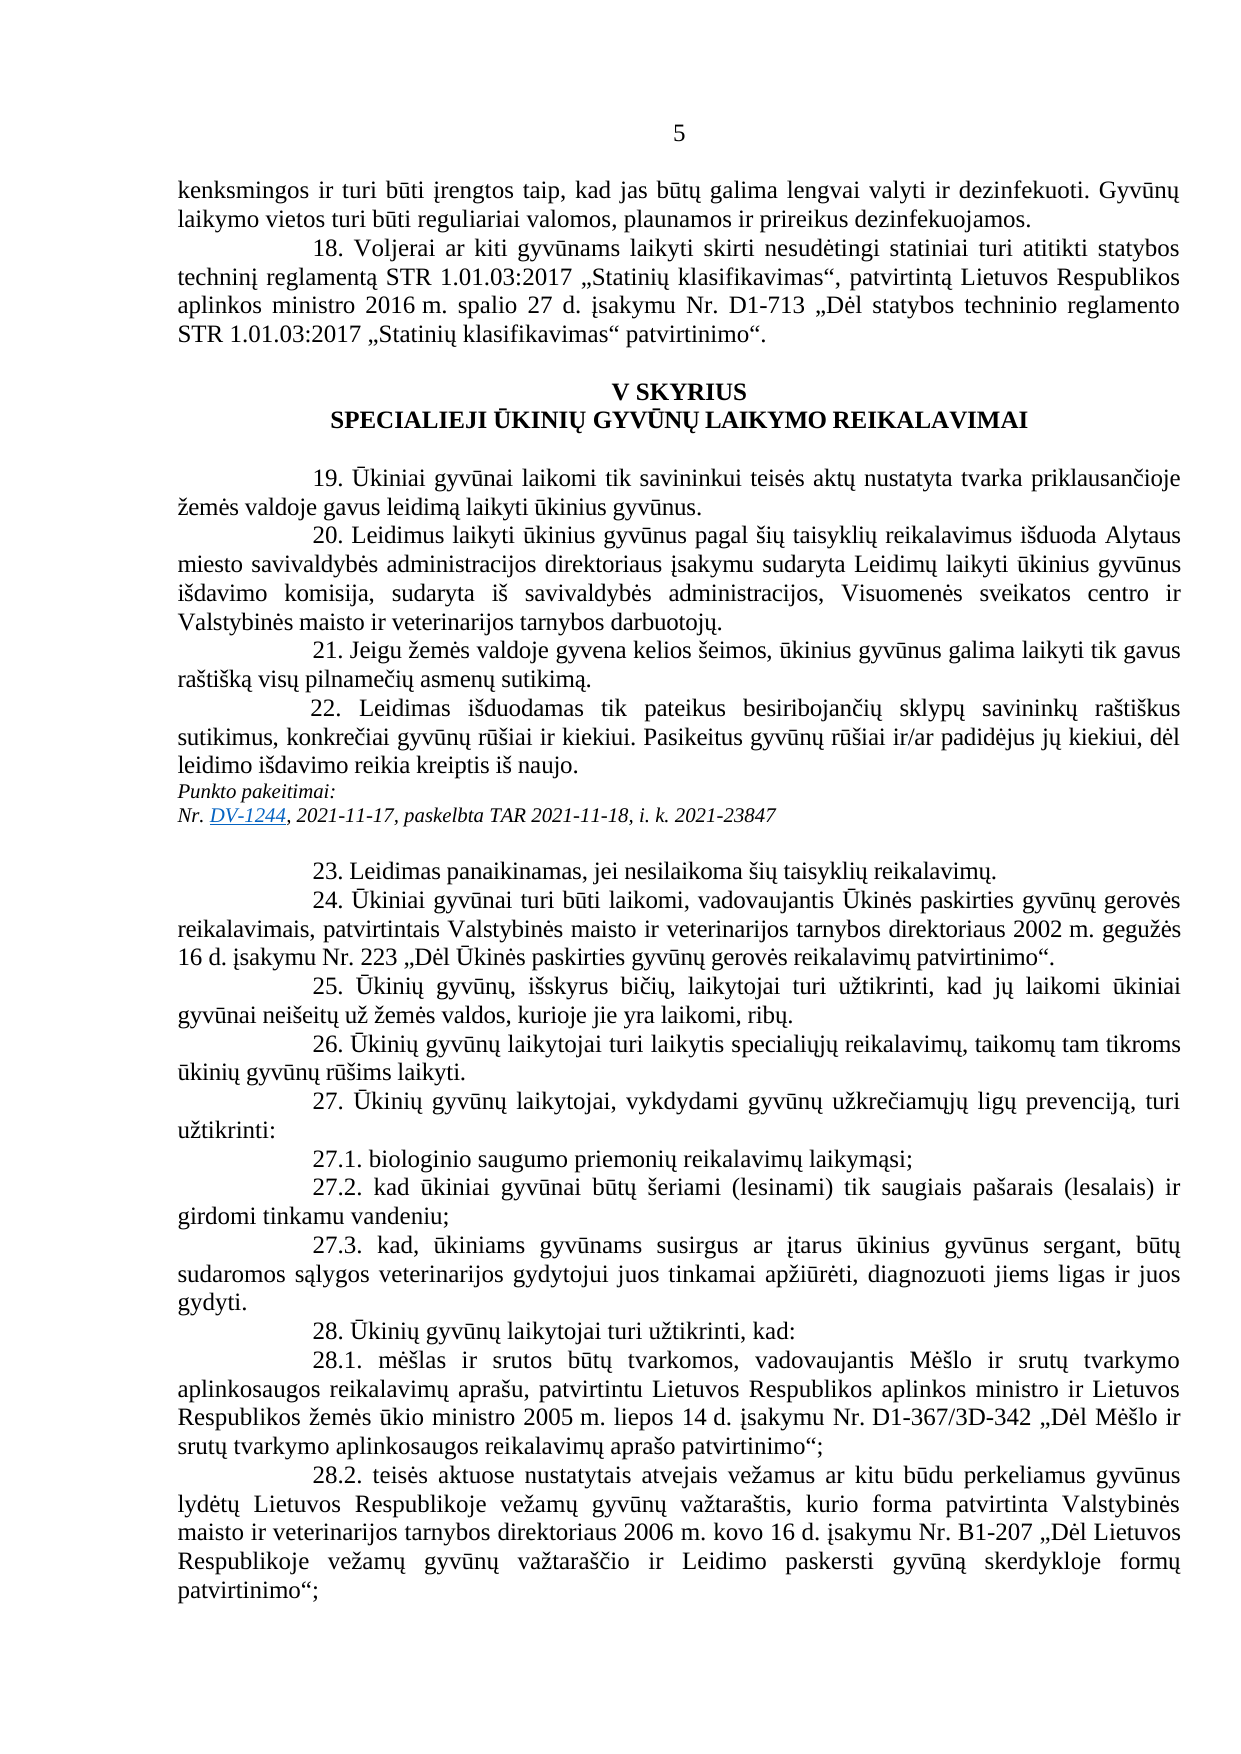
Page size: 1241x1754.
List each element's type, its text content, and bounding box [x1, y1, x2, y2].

text Punkto pakeitimai: [177, 779, 1181, 803]
text 19. Ūkiniai gyvūnai laikomi tik savininkui teisės aktų nustatyta tvarka priklausančioje žemės valdoje gavus leidimą laikyti ūkinius gyvūnus. [177, 463, 1181, 521]
text 27.2. kad ūkiniai gyvūnai būtų šeriami (lesinami) tik saugiais pašarais (lesalais) ir girdomi tinkamu vandeniu; [177, 1172, 1181, 1230]
text 18. Voljerai ar kiti gyvūnams laikyti skirti nesudėtingi statiniai turi atitikti statybos techninį reglamentą STR 1.01.03:2017 „Statinių klasifikavimas“, patvirtintą Lietuvos Respublikos aplinkos ministro 2016 m. spalio 27 d. įsakymu Nr. D1-713 „Dėl statybos techninio reglamento STR 1.01.03:2017 „Statinių klasifikavimas“ patvirtinimo“. [177, 233, 1181, 348]
text Nr. DV-1244, 2021-11-17, paskelbta TAR 2021-11-18, i. k. 2021-23847 [177, 803, 1181, 827]
text kenksmingos ir turi būti įrengtos taip, kad jas būtų galima lengvai valyti ir dezinfekuoti. Gyvūnų laikymo vietos turi būti reguliariai valomos, plaunamos ir prireikus dezinfekuojamos. [177, 176, 1181, 233]
text 22. Leidimas išduodamas tik pateikus besiribojančių sklypų savininkų raštiškus sutikimus, konkrečiai gyvūnų rūšiai ir kiekiui. Pasikeitus gyvūnų rūšiai ir/ar padidėjus jų kiekiui, dėl leidimo išdavimo reikia kreiptis iš naujo. [177, 693, 1181, 779]
text 26. Ūkinių gyvūnų laikytojai turi laikytis specialiųjų reikalavimų, taikomų tam tikroms ūkinių gyvūnų rūšims laikyti. [177, 1029, 1181, 1086]
text 28.2. teisės aktuose nustatytais atvejais vežamus ar kitu būdu perkeliamus gyvūnus lydėtų Lietuvos Respublikoje vežamų gyvūnų važtaraštis, kurio forma patvirtinta Valstybinės maisto ir veterinarijos tarnybos direktoriaus 2006 m. kovo 16 d. įsakymu Nr. B1-207 „Dėl Lietuvos Respublikoje vežamų gyvūnų važtaraščio ir Leidimo paskersti gyvūną skerdykloje formų patvirtinimo“; [177, 1460, 1181, 1604]
text 23. Leidimas panaikinamas, jei nesilaikoma šių taisyklių reikalavimų. [177, 856, 1181, 885]
text 20. Leidimus laikyti ūkinius gyvūnus pagal šių taisyklių reikalavimus išduoda Alytaus miesto savivaldybės administracijos direktoriaus įsakymu sudaryta Leidimų laikyti ūkinius gyvūnus išdavimo komisija, sudaryta iš savivaldybės administracijos, Visuomenės sveikatos centro ir Valstybinės maisto ir veterinarijos tarnybos darbuotojų. [177, 521, 1181, 636]
text 25. Ūkinių gyvūnų, išskyrus bičių, laikytojai turi užtikrinti, kad jų laikomi ūkiniai gyvūnai neišeitų už žemės valdos, kurioje jie yra laikomi, ribų. [177, 971, 1181, 1029]
text 27.3. kad, ūkiniams gyvūnams susirgus ar įtarus ūkinius gyvūnus sergant, būtų sudaromos sąlygos veterinarijos gydytojui juos tinkamai apžiūrėti, diagnozuoti jiems ligas ir juos gydyti. [177, 1230, 1181, 1316]
text 21. Jeigu žemės valdoje gyvena kelios šeimos, ūkinius gyvūnus galima laikyti tik gavus raštišką visų pilnamečių asmenų sutikimą. [177, 636, 1181, 693]
text 28. Ūkinių gyvūnų laikytojai turi užtikrinti, kad: [177, 1316, 1181, 1345]
text 27. Ūkinių gyvūnų laikytojai, vykdydami gyvūnų užkrečiamųjų ligų prevenciją, turi užtikrinti: [177, 1086, 1181, 1144]
text 28.1. mėšlas ir srutos būtų tvarkomos, vadovaujantis Mėšlo ir srutų tvarkymo aplinkosaugos reikalavimų aprašu, patvirtintu Lietuvos Respublikos aplinkos ministro ir Lietuvos Respublikos žemės ūkio ministro 2005 m. liepos 14 d. įsakymu Nr. D1-367/3D-342 „Dėl Mėšlo ir srutų tvarkymo aplinkosaugos reikalavimų aprašo patvirtinimo“; [177, 1345, 1181, 1460]
text 27.1. biologinio saugumo priemonių reikalavimų laikymąsi; [177, 1144, 1181, 1172]
text 24. Ūkiniai gyvūnai turi būti laikomi, vadovaujantis Ūkinės paskirties gyvūnų gerovės reikalavimais, patvirtintais Valstybinės maisto ir veterinarijos tarnybos direktoriaus 2002 m. gegužės 16 d. įsakymu Nr. 223 „Dėl Ūkinės paskirties gyvūnų gerovės reikalavimų patvirtinimo“. [177, 885, 1181, 971]
text SPECIALIEJI ŪKINIŲ GYVŪNŲ LAIKYMO REIKALAVIMAI [177, 406, 1181, 434]
text V SKYRIUS [177, 377, 1181, 406]
